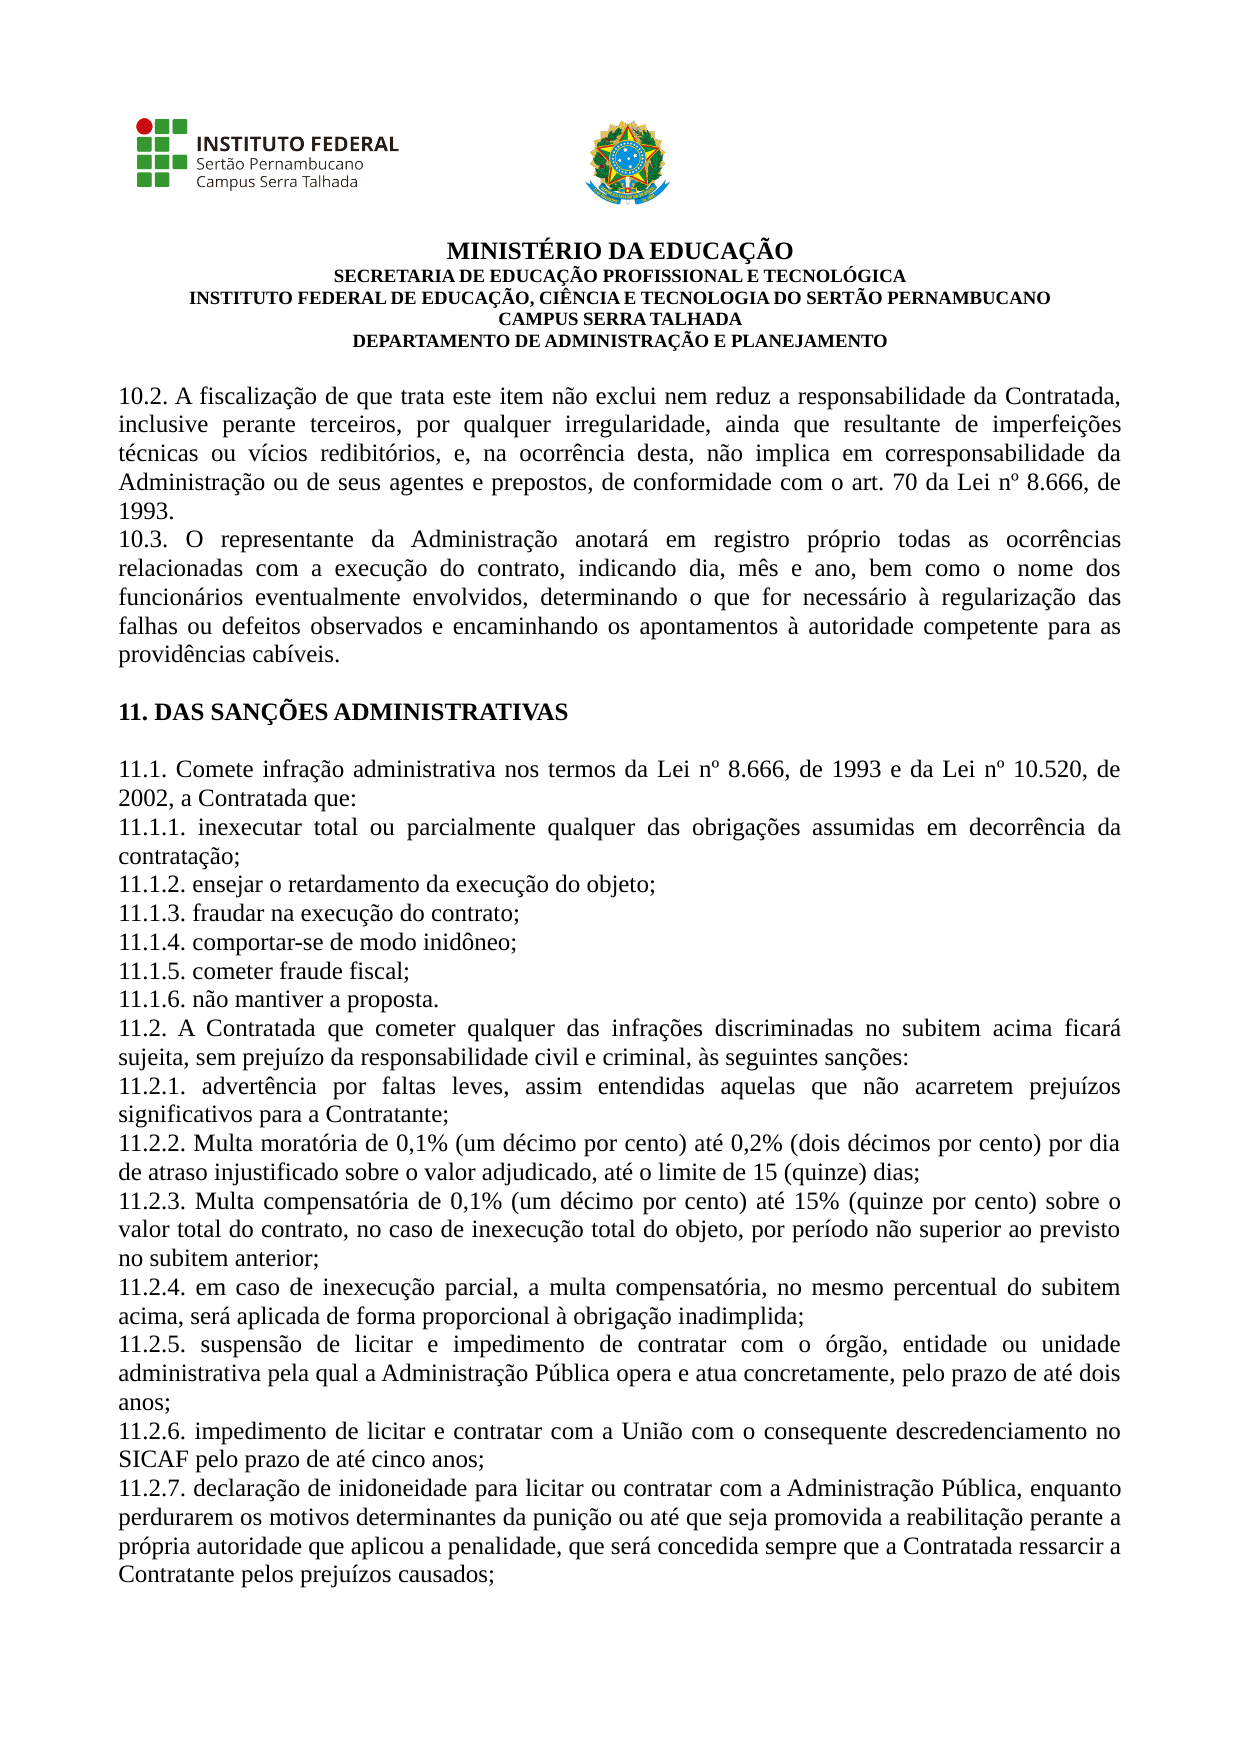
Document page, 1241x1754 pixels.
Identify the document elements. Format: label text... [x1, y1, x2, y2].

text 11.2.4. em caso de inexecução parcial, a multa compensatória, no mesmo percentual do subitem acima, será aplicada de forma proporcional à obrigação inadimplida; [118, 1272, 1122, 1329]
text 11.2.3. Multa compensatória de 0,1% (um décimo por cento) até 15% (quinze por cento) sobre o valor total do contrato, no caso de inexecução total do objeto, por período não superior ao previsto no subitem anterior; [118, 1186, 1122, 1272]
text 11.1.5. cometer fraude fiscal; [118, 956, 1122, 984]
text 11.1.3. fraudar na execução do contrato; [118, 898, 1122, 927]
text 11.2.6. impedimento de licitar e contratar com a União com o consequente descredenciamento no SICAF pelo prazo de até cinco anos; [118, 1416, 1122, 1473]
text 11.1.1. inexecutar total ou parcialmente qualquer das obrigações assumidas em decorrência da contratação; [118, 812, 1122, 869]
text 10.3. O representante da Administração anotará em registro próprio todas as ocorrências relacionadas com a execução do contrato, indicando dia, mês e ano, bem como o nome dos funcionários eventualmente envolvidos, determinando o que for necessário à regularização das falhas ou defeitos observados e encaminhando os apontamentos à autoridade competente para as providências cabíveis. [118, 524, 1122, 668]
text 10.2. A fiscalização de que trata este item não exclui nem reduz a responsabilidade da Contratada, inclusive perante terceiros, por qualquer irregularidade, ainda que resultante de imperfeições técnicas ou vícios redibitórios, e, na ocorrência desta, não implica em corresponsabilidade da Administração ou de seus agentes e prepostos, de conformidade com o art. 70 da Lei nº 8.666, de 1993. [118, 381, 1122, 524]
text 11.1. Comete infração administrativa nos termos da Lei nº 8.666, de 1993 e da Lei nº 10.520, de 2002, a Contratada que: [118, 754, 1122, 812]
picture [136, 118, 399, 191]
text 11. DAS SANÇÕES ADMINISTRATIVAS [118, 697, 1122, 726]
text 11.2.5. suspensão de licitar e impedimento de contratar com o órgão, entidade ou unidade administrativa pela qual a Administração Pública opera e atua concretamente, pelo prazo de até dois anos; [118, 1329, 1122, 1416]
text 11.1.2. ensejar o retardamento da execução do objeto; [118, 869, 1122, 898]
text 11.2. A Contratada que cometer qualquer das infrações discriminadas no subitem acima ficará sujeita, sem prejuízo da responsabilidade civil e criminal, às seguintes sanções: [118, 1013, 1122, 1071]
text 11.2.2. Multa moratória de 0,1% (um décimo por cento) até 0,2% (dois décimos por cento) por dia de atraso injustificado sobre o valor adjudicado, até o limite de 15 (quinze) dias; [118, 1128, 1122, 1186]
text 11.2.7. declaração de inidoneidade para licitar ou contratar com a Administração Pública, enquanto perdurarem os motivos determinantes da punição ou até que seja promovida a reabilitação perante a própria autoridade que aplicou a penalidade, que será concedida sempre que a Contratada ressarcir a Contratante pelos prejuízos causados; [118, 1473, 1122, 1588]
picture [582, 118, 673, 207]
text 11.1.6. não mantiver a proposta. [118, 984, 1122, 1013]
text 11.2.1. advertência por faltas leves, assim entendidas aquelas que não acarretem prejuízos significativos para a Contratante; [118, 1071, 1122, 1128]
text 11.1.4. comportar-se de modo inidôneo; [118, 927, 1122, 956]
